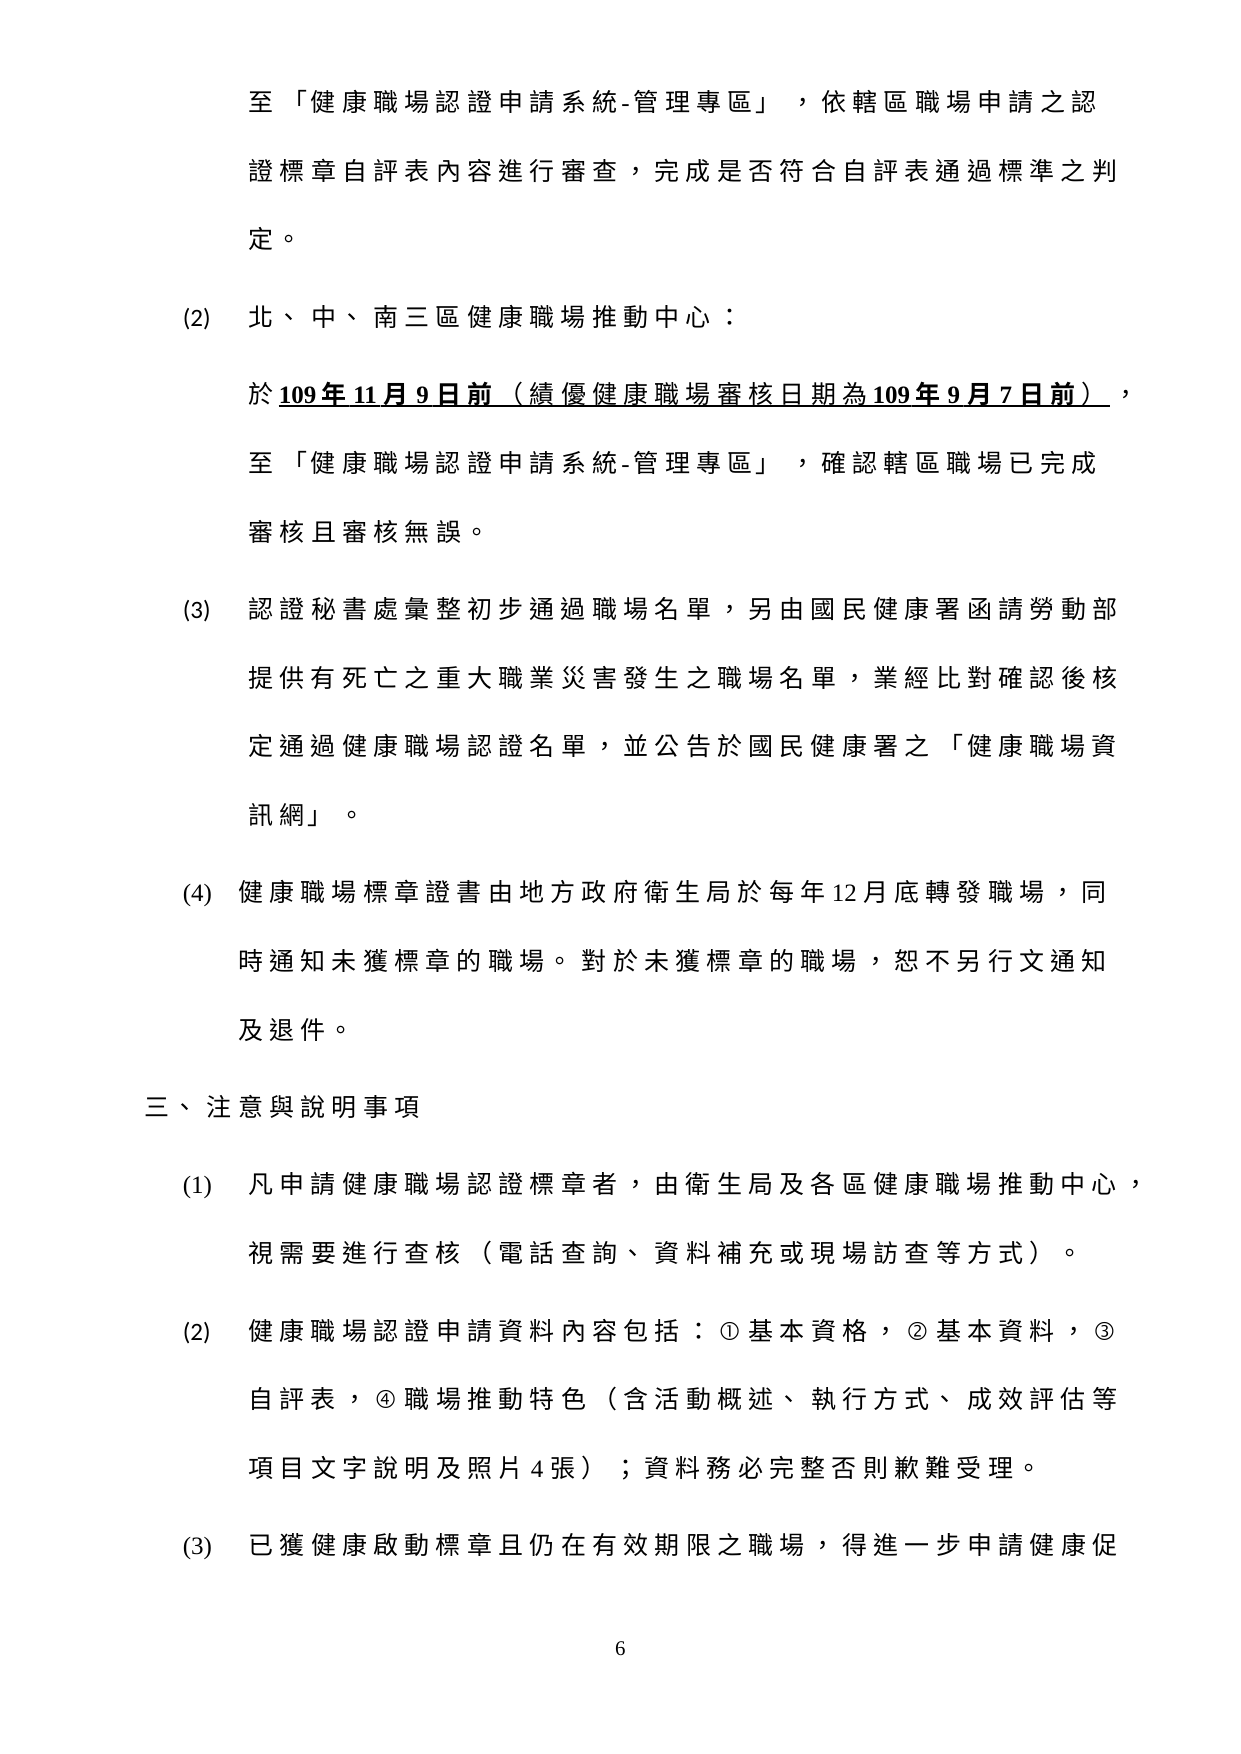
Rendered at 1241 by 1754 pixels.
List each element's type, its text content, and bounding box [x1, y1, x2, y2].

list 北、中、南三區健康職場推動中心： [179, 274, 1120, 336]
list 健康職場認證申請資料內容包括：基本資格，基本資料，自評表，職場推動特色（含活動概述、執行方式、成效評估等項目文字說明及照片4張）；資料務必完整否則歉難受理。 [179, 1287, 1120, 1487]
list 認證秘書處彙整初步通過職場名單，另由國民健康署函請勞動部提供有死亡之重大職業災害發生之職場名單，業經比對確認後核定通過健康職場認證名單，並公告於國民健康署之「健康職場資訊網」。 [179, 566, 1120, 834]
list 已獲健康啟動標章且仍在有效期限之職場，得進一步申請健康促 [179, 1502, 1120, 1565]
text 於109年11月9日前（績優健康職場審核日期為109年9月7日前），至「健康職場認證申請系統-管理專區」，確認轄區職場已完成審核且審核無誤。 [238, 351, 1120, 551]
text 於109年11月5日前（績優健康職場審核日期為109年9月3日前），至「健康職場認證申請系統-管理專區」，依轄區職場申請之認證標章自評表內容進行審查，完成是否符合自評表通過標準之判定。 [238, 59, 1120, 259]
text 三、注意與說明事項 [135, 1064, 1120, 1127]
list 健康職場標章證書由地方政府衛生局於每年12月底轉發職場，同時通知未獲標章的職場。對於未獲標章的職場，恕不另行文通知及退件。 [179, 849, 1120, 1049]
list 凡申請健康職場認證標章者，由衛生局及各區健康職場推動中心，視需要進行查核（電話查詢、資料補充或現場訪查等方式）。 [179, 1141, 1120, 1273]
